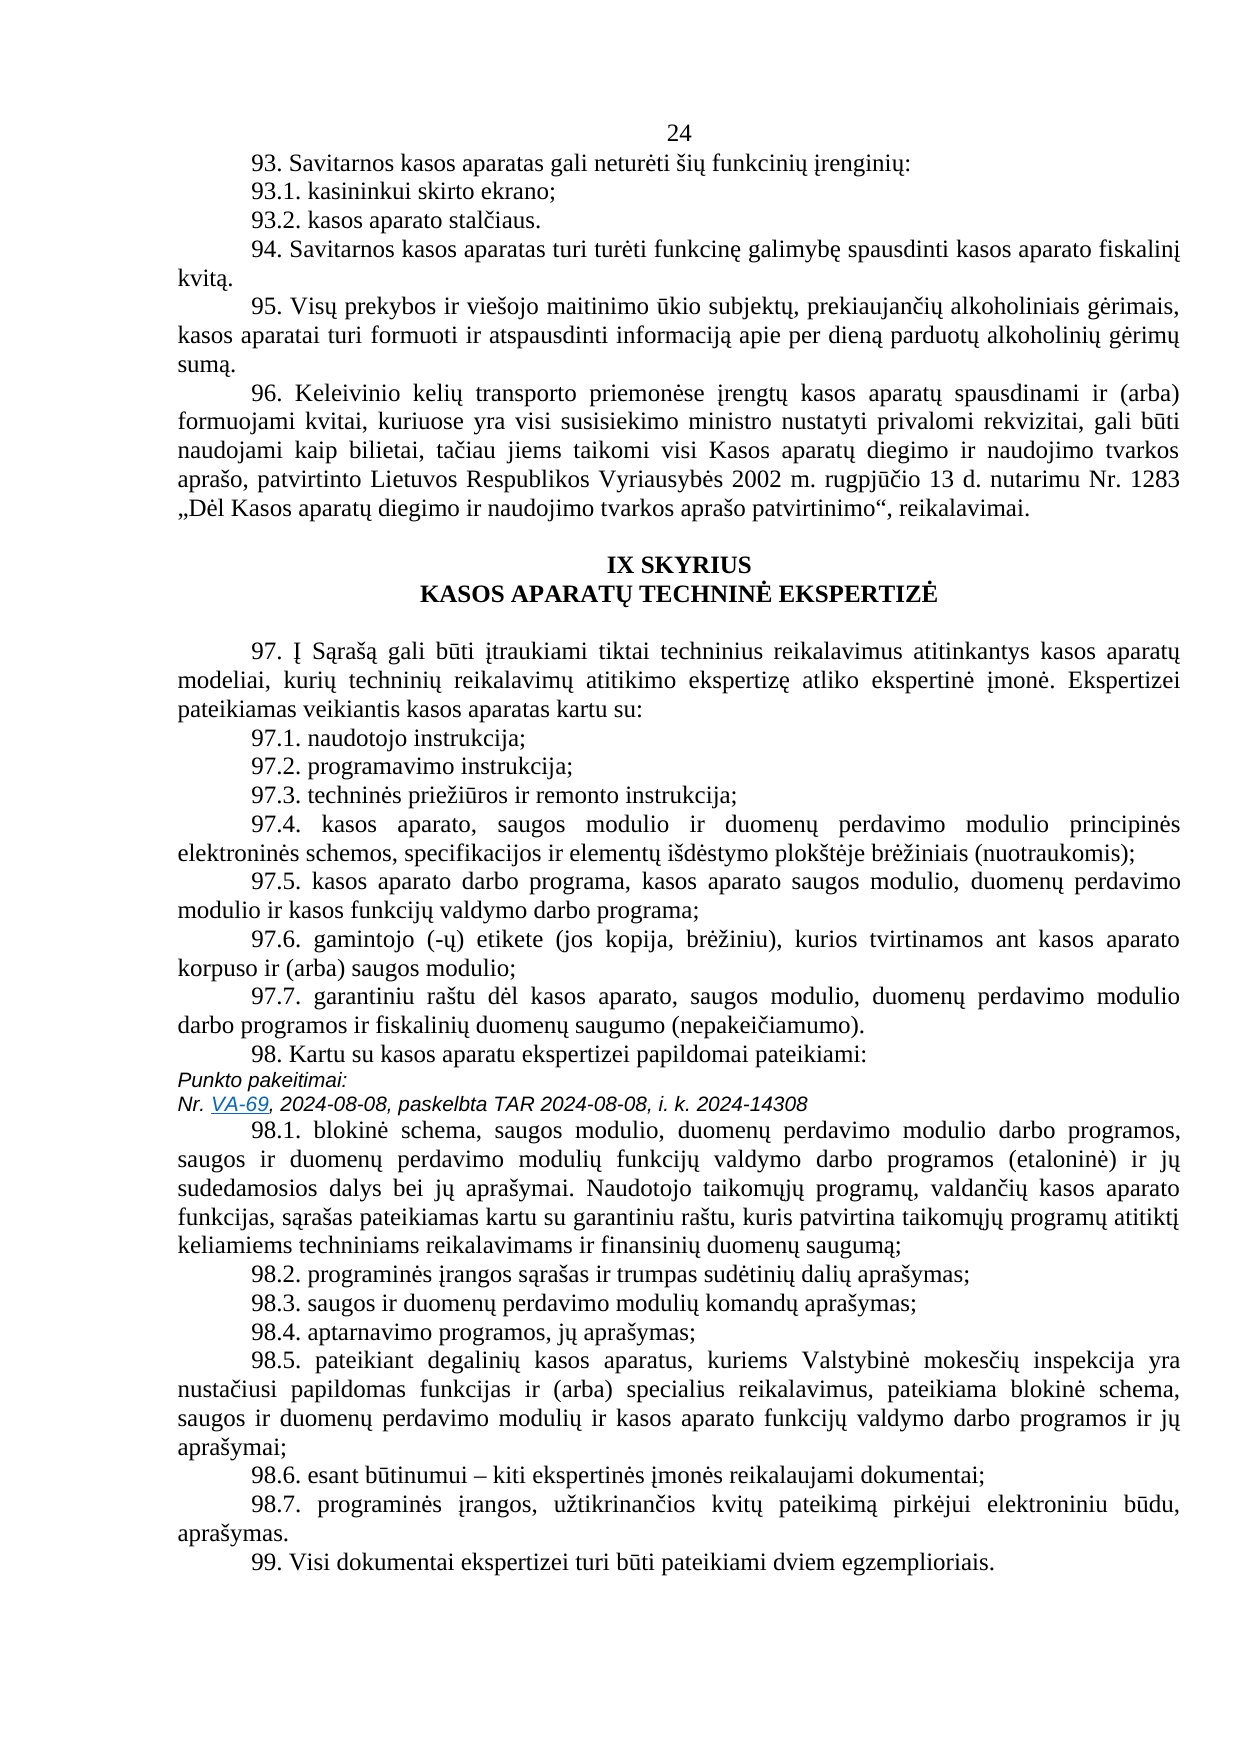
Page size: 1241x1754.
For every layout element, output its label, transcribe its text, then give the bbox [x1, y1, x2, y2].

text 94. Savitarnos kasos aparatas turi turėti funkcinę galimybę spausdinti kasos aparato fiskalinį kvitą. [177, 234, 1181, 291]
text 98.6. esant būtinumui – kiti ekspertinės įmonės reikalaujami dokumentai; [177, 1461, 1181, 1489]
text KASOS APARATŲ TECHNINĖ EKSPERTIZĖ [177, 579, 1181, 608]
text 99. Visi dokumentai ekspertizei turi būti pateikiami dviem egzemplioriais. [177, 1547, 1181, 1576]
text 93.1. kasininkui skirto ekrano; [177, 176, 1181, 205]
text 97.2. programavimo instrukcija; [177, 751, 1181, 780]
text 98.4. aptarnavimo programos, jų aprašymas; [177, 1317, 1181, 1346]
text 97. Į Sąrašą gali būti įtraukiami tiktai techninius reikalavimus atitinkantys kasos aparatų modeliai, kurių techninių reikalavimų atitikimo ekspertizę atliko ekspertinė įmonė. Ekspertizei pateikiamas veikiantis kasos aparatas kartu su: [177, 636, 1181, 723]
text 97.7. garantiniu raštu dėl kasos aparato, saugos modulio, duomenų perdavimo modulio darbo programos ir fiskalinių duomenų saugumo (nepakeičiamumo). [177, 981, 1181, 1039]
text 93.2. kasos aparato stalčiaus. [177, 205, 1181, 234]
text IX SKYRIUS [177, 550, 1181, 579]
text 97.6. gamintojo (-ų) etikete (jos kopija, brėžiniu), kurios tvirtinamos ant kasos aparato korpuso ir (arba) saugos modulio; [177, 924, 1181, 981]
text 97.4. kasos aparato, saugos modulio ir duomenų perdavimo modulio principinės elektroninės schemos, specifikacijos ir elementų išdėstymo plokštėje brėžiniais (nuotraukomis); [177, 809, 1181, 866]
text Nr. VA-69, 2024-08-08, paskelbta TAR 2024-08-08, i. k. 2024-14308 [177, 1092, 1181, 1116]
text 97.3. techninės priežiūros ir remonto instrukcija; [177, 780, 1181, 809]
text 97.5. kasos aparato darbo programa, kasos aparato saugos modulio, duomenų perdavimo modulio ir kasos funkcijų valdymo darbo programa; [177, 866, 1181, 924]
text Punkto pakeitimai: [177, 1068, 1181, 1092]
text 98.3. saugos ir duomenų perdavimo modulių komandų aprašymas; [177, 1288, 1181, 1317]
text 93. Savitarnos kasos aparatas gali neturėti šių funkcinių įrenginių: [177, 148, 1181, 176]
text 98. Kartu su kasos aparatu ekspertizei papildomai pateikiami: [177, 1039, 1181, 1068]
text 98.5. pateikiant degalinių kasos aparatus, kuriems Valstybinė mokesčių inspekcija yra nustačiusi papildomas funkcijas ir (arba) specialius reikalavimus, pateikiama blokinė schema, saugos ir duomenų perdavimo modulių ir kasos aparato funkcijų valdymo darbo programos ir jų aprašymai; [177, 1346, 1181, 1461]
text 95. Visų prekybos ir viešojo maitinimo ūkio subjektų, prekiaujančių alkoholiniais gėrimais, kasos aparatai turi formuoti ir atspausdinti informaciją apie per dieną parduotų alkoholinių gėrimų sumą. [177, 291, 1181, 378]
text 98.1. blokinė schema, saugos modulio, duomenų perdavimo modulio darbo programos, saugos ir duomenų perdavimo modulių funkcijų valdymo darbo programos (etaloninė) ir jų sudedamosios dalys bei jų aprašymai. Naudotojo taikomųjų programų, valdančių kasos aparato funkcijas, sąrašas pateikiamas kartu su garantiniu raštu, kuris patvirtina taikomųjų programų atitiktį keliamiems techniniams reikalavimams ir finansinių duomenų saugumą; [177, 1116, 1181, 1259]
text 98.2. programinės įrangos sąrašas ir trumpas sudėtinių dalių aprašymas; [177, 1259, 1181, 1288]
text 98.7. programinės įrangos, užtikrinančios kvitų pateikimą pirkėjui elektroniniu būdu, aprašymas. [177, 1489, 1181, 1547]
text 97.1. naudotojo instrukcija; [177, 723, 1181, 751]
text 96. Keleivinio kelių transporto priemonėse įrengtų kasos aparatų spausdinami ir (arba) formuojami kvitai, kuriuose yra visi susisiekimo ministro nustatyti privalomi rekvizitai, gali būti naudojami kaip bilietai, tačiau jiems taikomi visi Kasos aparatų diegimo ir naudojimo tvarkos aprašo, patvirtinto Lietuvos Respublikos Vyriausybės 2002 m. rugpjūčio 13 d. nutarimu Nr. 1283 „Dėl Kasos aparatų diegimo ir naudojimo tvarkos aprašo patvirtinimo“, reikalavimai. [177, 378, 1181, 521]
